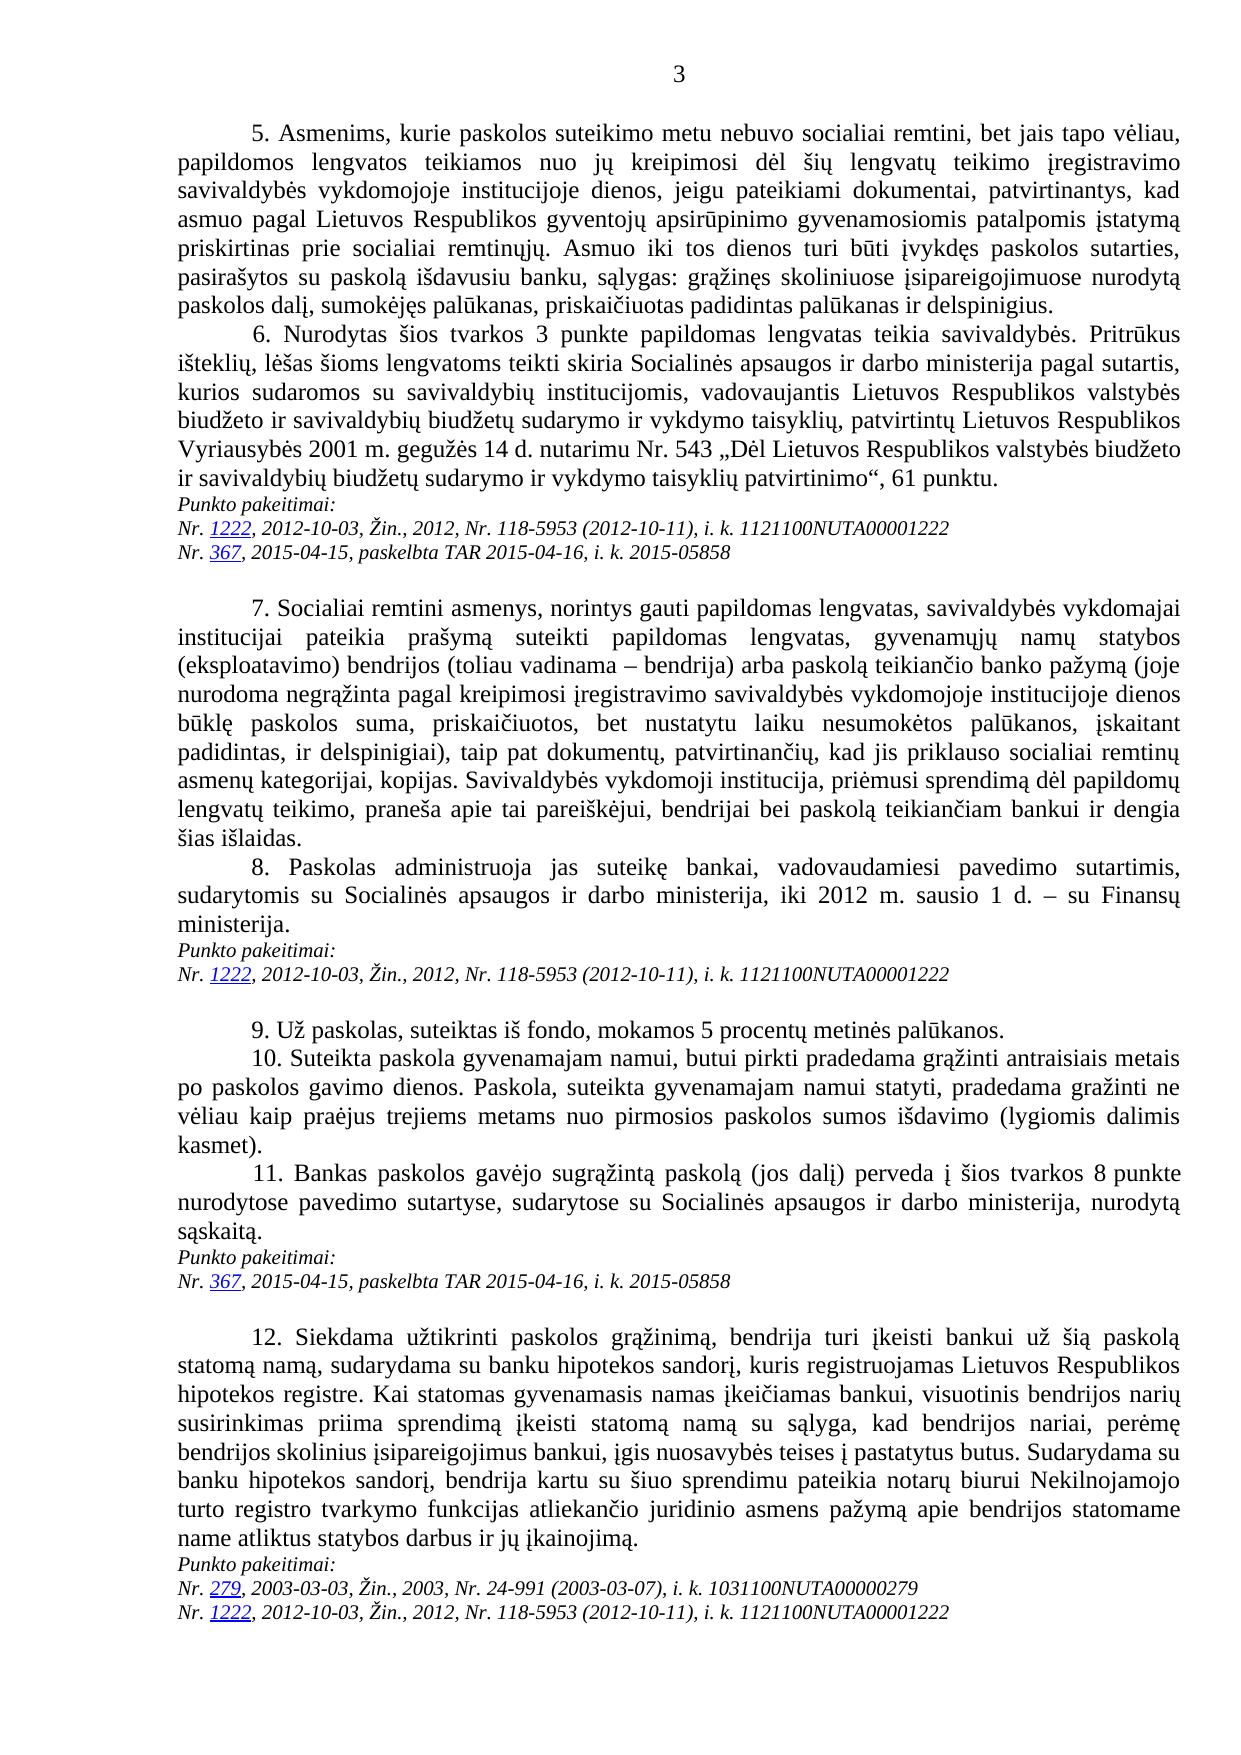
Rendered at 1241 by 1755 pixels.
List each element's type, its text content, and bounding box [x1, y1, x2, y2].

text 11. Bankas paskolos gavėjo sugrąžintą paskolą (jos dalį) perveda į šios tvarkos 8 punkte nurodytose pavedimo sutartyse, sudarytose su Socialinės apsaugos ir darbo ministerija, nurodytą sąskaitą. [177, 1158, 1181, 1245]
text 8. Paskolas administruoja jas suteikę bankai, vadovaudamiesi pavedimo sutartimis, sudarytomis su Socialinės apsaugos ir darbo ministerija, iki 2012 m. sausio 1 d. – su Finansų ministerija. [177, 852, 1181, 938]
text 12. Siekdama užtikrinti paskolos grąžinimą, bendrija turi įkeisti bankui už šią paskolą statomą namą, sudarydama su banku hipotekos sandorį, kuris registruojamas Lietuvos Respublikos hipotekos registre. Kai statomas gyvenamasis namas įkeičiamas bankui, visuotinis bendrijos narių susirinkimas priima sprendimą įkeisti statomą namą su sąlyga, kad bendrijos nariai, perėmę bendrijos skolinius įsipareigojimus bankui, įgis nuosavybės teises į pastatytus butus. Sudarydama su banku hipotekos sandorį, bendrija kartu su šiuo sprendimu pateikia notarų biurui Nekilnojamojo turto registro tvarkymo funkcijas atliekančio juridinio asmens pažymą apie bendrijos statomame name atliktus statybos darbus ir jų įkainojimą. [177, 1322, 1181, 1552]
text Nr. 1222, 2012-10-03, Žin., 2012, Nr. 118-5953 (2012-10-11), i. k. 1121100NUTA00001222 [177, 516, 1181, 540]
text Punkto pakeitimai: [177, 1552, 1181, 1576]
text 10. Suteikta paskola gyvenamajam namui, butui pirkti pradedama grąžinti antraisiais metais po paskolos gavimo dienos. Paskola, suteikta gyvenamajam namui statyti, pradedama gražinti ne vėliau kaip praėjus trejiems metams nuo pirmosios paskolos sumos išdavimo (lygiomis dalimis kasmet). [177, 1043, 1181, 1158]
text 5. Asmenims, kurie paskolos suteikimo metu nebuvo socialiai remtini, bet jais tapo vėliau, papildomos lengvatos teikiamos nuo jų kreipimosi dėl šių lengvatų teikimo įregistravimo savivaldybės vykdomojoje institucijoje dienos, jeigu pateikiami dokumentai, patvirtinantys, kad asmuo pagal Lietuvos Respublikos gyventojų apsirūpinimo gyvenamosiomis patalpomis įstatymą priskirtinas prie socialiai remtinųjų. Asmuo iki tos dienos turi būti įvykdęs paskolos sutarties, pasirašytos su paskolą išdavusiu banku, sąlygas: grąžinęs skoliniuose įsipareigojimuose nurodytą paskolos dalį, sumokėjęs palūkanas, priskaičiuotas padidintas palūkanas ir delspinigius. [177, 118, 1181, 319]
text Punkto pakeitimai: [177, 492, 1181, 516]
text Nr. 367, 2015-04-15, paskelbta TAR 2015-04-16, i. k. 2015-05858 [177, 1269, 1181, 1293]
text Punkto pakeitimai: [177, 1245, 1181, 1269]
text 7. Socialiai remtini asmenys, norintys gauti papildomas lengvatas, savivaldybės vykdomajai institucijai pateikia prašymą suteikti papildomas lengvatas, gyvenamųjų namų statybos (eksploatavimo) bendrijos (toliau vadinama – bendrija) arba paskolą teikiančio banko pažymą (joje nurodoma negrąžinta pagal kreipimosi įregistravimo savivaldybės vykdomojoje institucijoje dienos būklę paskolos suma, priskaičiuotos, bet nustatytu laiku nesumokėtos palūkanos, įskaitant padidintas, ir delspinigiai), taip pat dokumentų, patvirtinančių, kad jis priklauso socialiai remtinų asmenų kategorijai, kopijas. Savivaldybės vykdomoji institucija, priėmusi sprendimą dėl papildomų lengvatų teikimo, praneša apie tai pareiškėjui, bendrijai bei paskolą teikiančiam bankui ir dengia šias išlaidas. [177, 593, 1181, 852]
text 9. Už paskolas, suteiktas iš fondo, mokamos 5 procentų metinės palūkanos. [177, 1015, 1181, 1043]
text Nr. 279, 2003-03-03, Žin., 2003, Nr. 24-991 (2003-03-07), i. k. 1031100NUTA00000279 [177, 1576, 1181, 1600]
text 6. Nurodytas šios tvarkos 3 punkte papildomas lengvatas teikia savivaldybės. Pritrūkus išteklių, lėšas šioms lengvatoms teikti skiria Socialinės apsaugos ir darbo ministerija pagal sutartis, kurios sudaromos su savivaldybių institucijomis, vadovaujantis Lietuvos Respublikos valstybės biudžeto ir savivaldybių biudžetų sudarymo ir vykdymo taisyklių, patvirtintų Lietuvos Respublikos Vyriausybės 2001 m. gegužės 14 d. nutarimu Nr. 543 „Dėl Lietuvos Respublikos valstybės biudžeto ir savivaldybių biudžetų sudarymo ir vykdymo taisyklių patvirtinimo“, 61 punktu. [177, 319, 1181, 492]
text Nr. 1222, 2012-10-03, Žin., 2012, Nr. 118-5953 (2012-10-11), i. k. 1121100NUTA00001222 [177, 962, 1181, 986]
text Punkto pakeitimai: [177, 938, 1181, 962]
text Nr. 367, 2015-04-15, paskelbta TAR 2015-04-16, i. k. 2015-05858 [177, 540, 1181, 564]
text Nr. 1222, 2012-10-03, Žin., 2012, Nr. 118-5953 (2012-10-11), i. k. 1121100NUTA00001222 [177, 1600, 1181, 1624]
